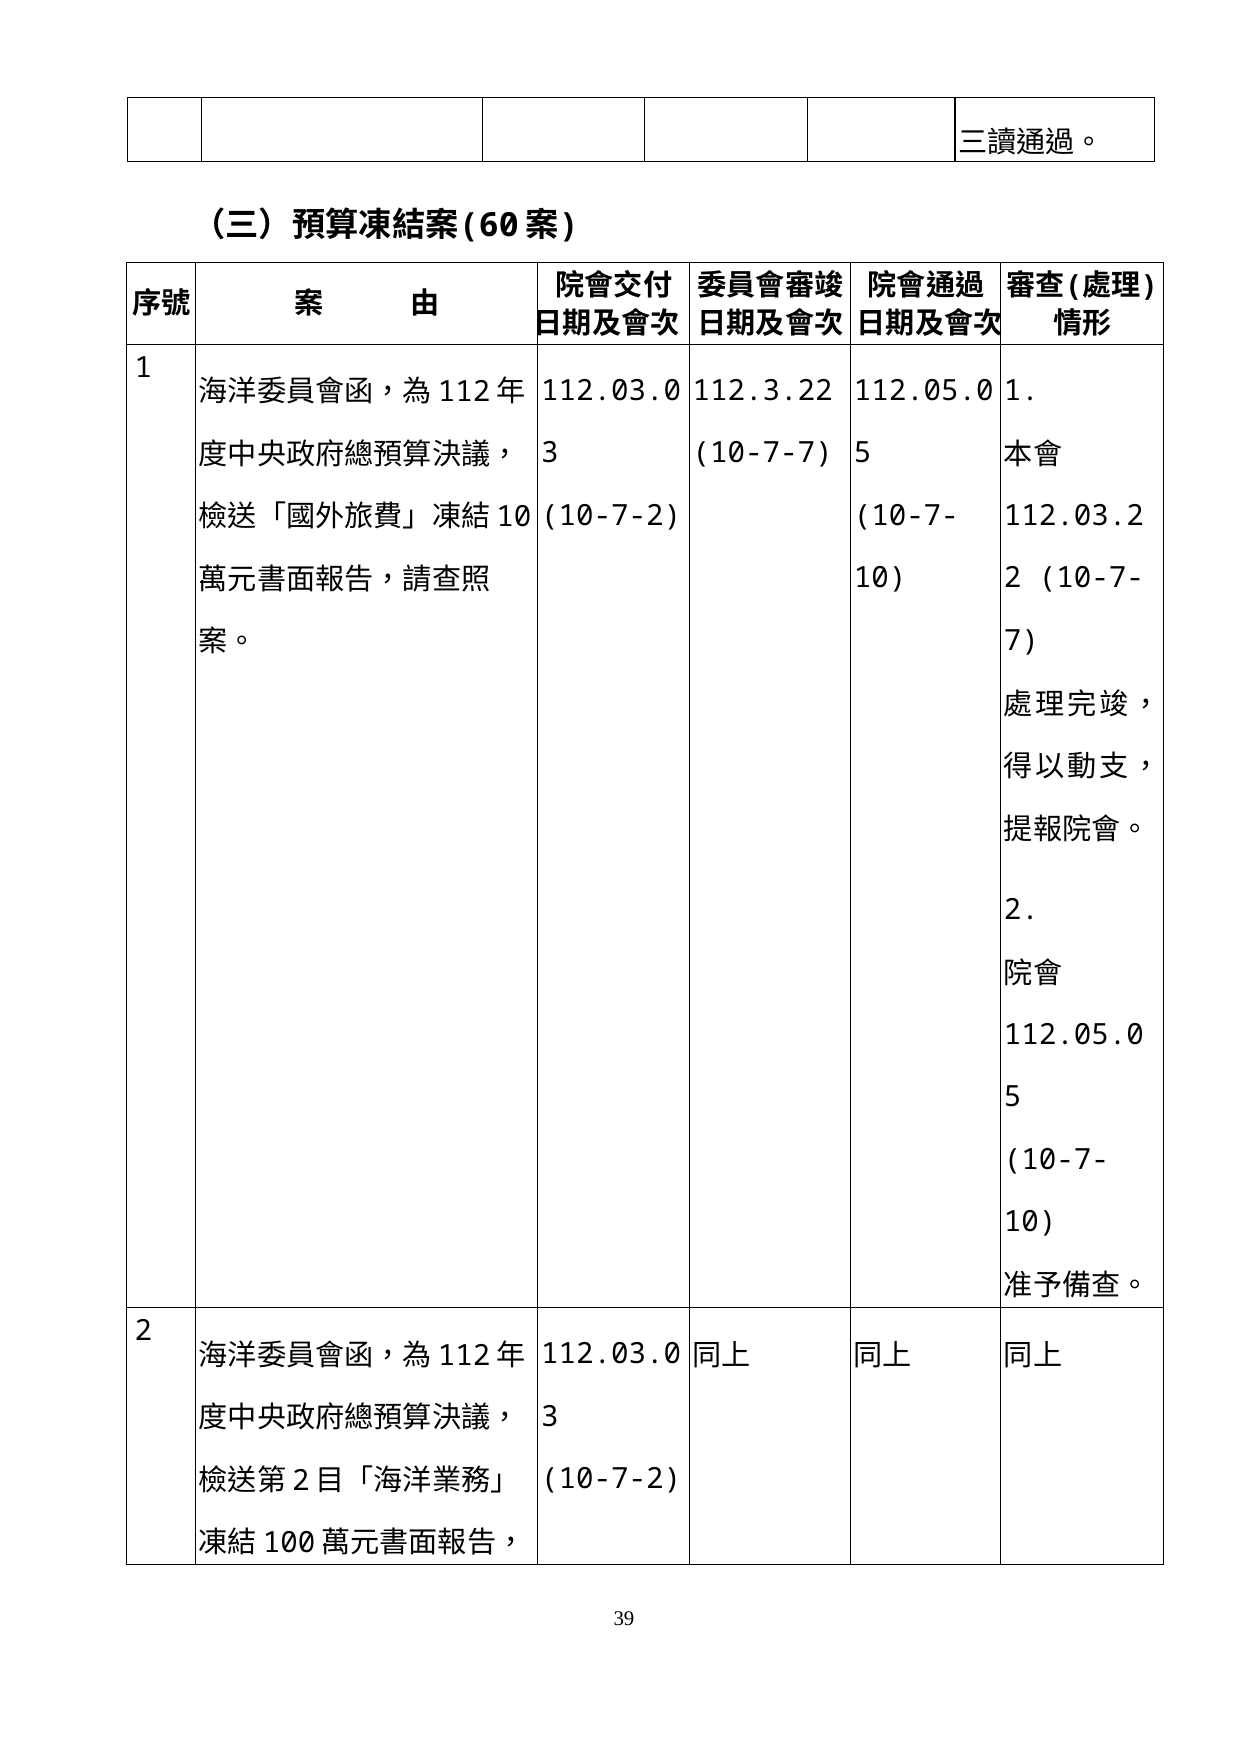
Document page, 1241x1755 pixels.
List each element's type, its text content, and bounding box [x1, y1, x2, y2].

table_header 序號 [127, 263, 195, 343]
table_cell 三讀通過。 [956, 98, 1154, 161]
table_cell 1. 本會112.03.22 (10-7-7) 處理完竣，得以動支，提報院會。 2. 院會 112.05.05 (10-7-10) 准予備查。 [1001, 345, 1163, 1307]
table_cell 112.3.22 (10-7-7) [690, 345, 850, 1307]
table_header 院會交付 日期及會次 [538, 263, 689, 343]
table_cell [645, 98, 807, 161]
table_cell [128, 98, 201, 161]
table_cell 112.05.05 (10-7-10) [851, 345, 1000, 1307]
table_cell [127, 1308, 195, 1563]
table_cell 同上 [851, 1308, 1000, 1563]
subtitle （三）預算凍結案(60案) [125, 180, 1122, 243]
table_header 委員會審竣 日期及會次 [690, 263, 850, 343]
table_cell [483, 98, 644, 161]
table_cell 同上 [690, 1308, 850, 1563]
table_cell 海洋委員會函，為112年度中央政府總預算決議，檢送「國外旅費」凍結10萬元書面報告，請查照案。 [196, 345, 537, 1307]
table_header 院會通過 日期及會次 [851, 263, 1000, 343]
table_cell [808, 98, 954, 161]
table_cell 112.03.03 (10-7-2) [538, 1308, 689, 1563]
table_cell 海洋委員會函，為112年度中央政府總預算決議，檢送第2目「海洋業務」凍結100萬元書面報告， [196, 1308, 537, 1563]
table_header 審查(處理)情形 [1001, 263, 1163, 343]
table_cell [127, 345, 195, 1307]
table_header 案 由 [196, 263, 537, 343]
table_cell 同上 [1001, 1308, 1163, 1563]
table_cell [202, 98, 482, 161]
table_cell 112.03.03 (10-7-2) [538, 345, 689, 1307]
